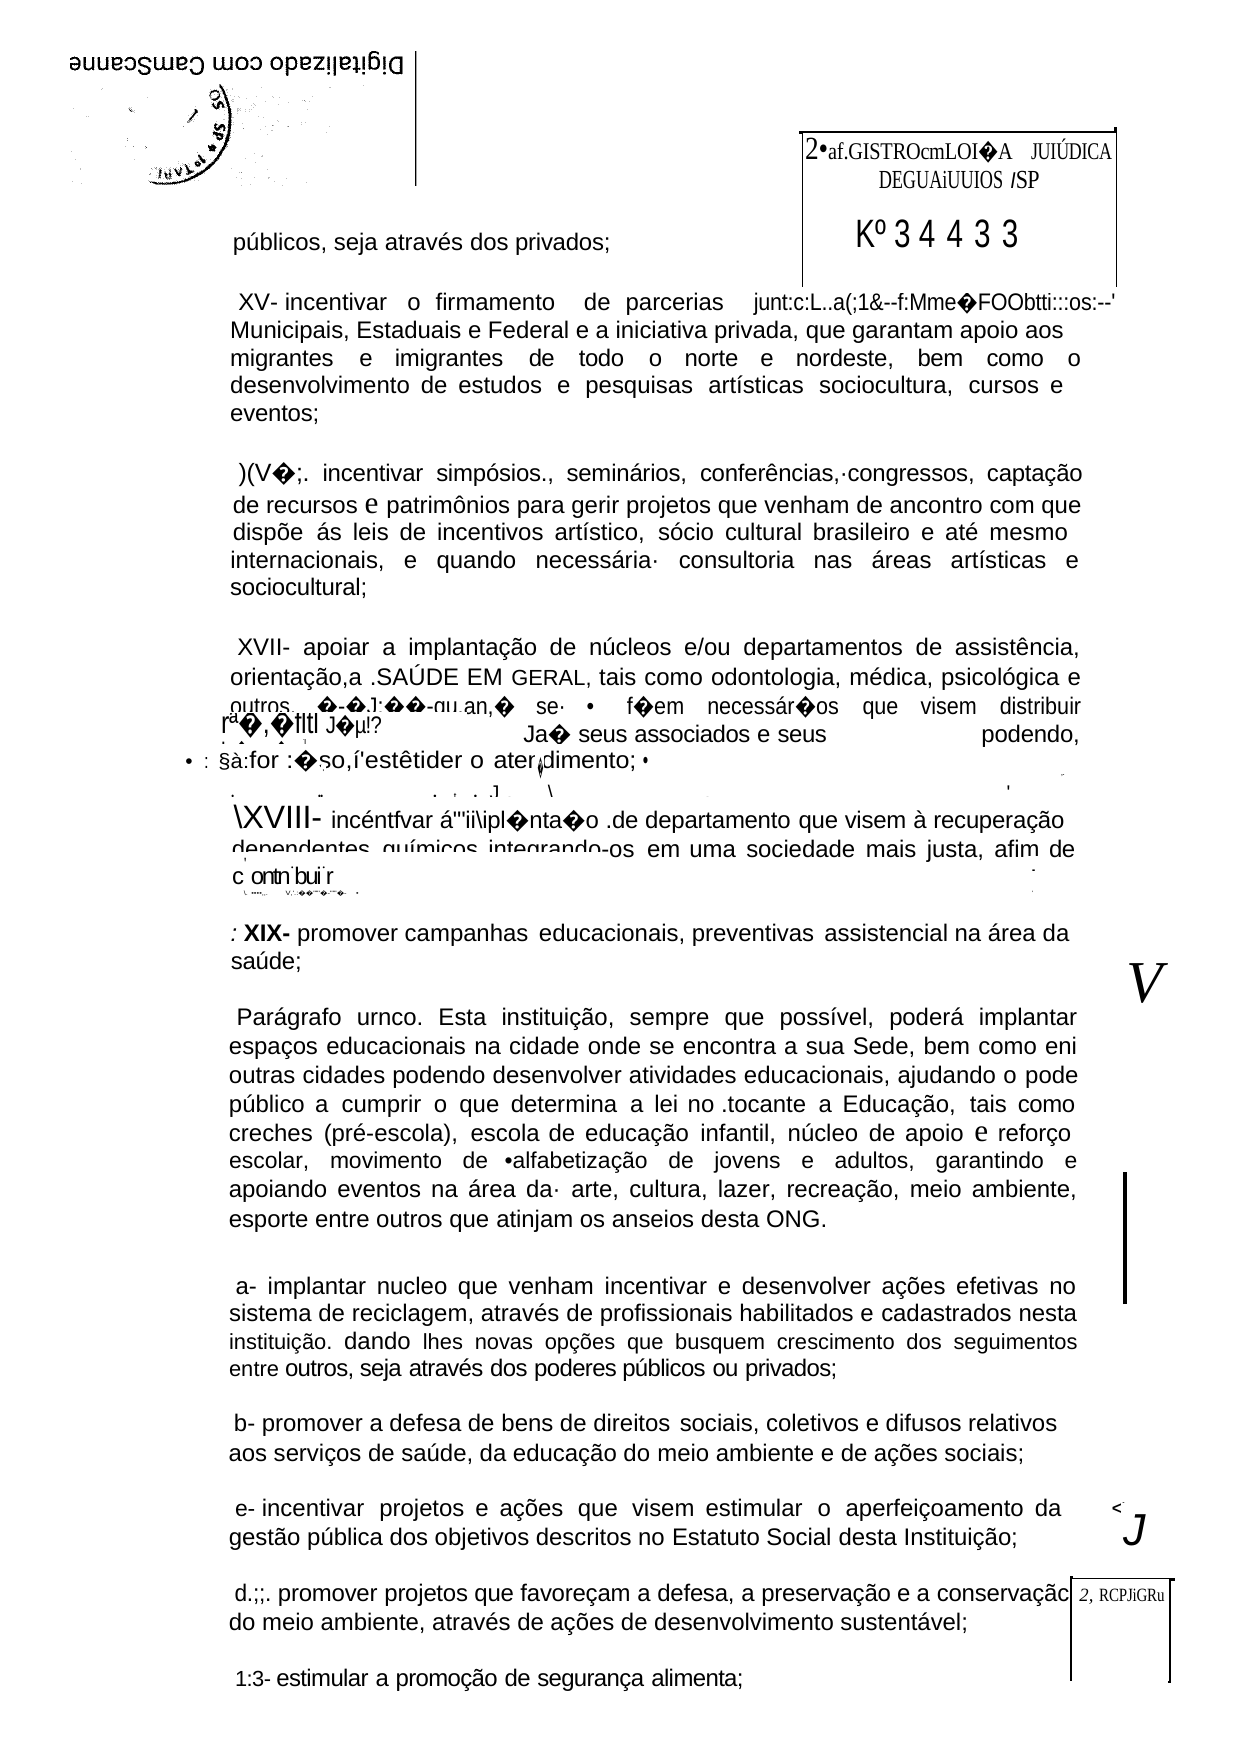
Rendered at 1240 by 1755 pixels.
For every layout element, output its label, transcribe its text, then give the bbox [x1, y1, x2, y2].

list : §à:for :�so,í'estêtider o atendimento; • [204, 746, 669, 773]
text escolar, movimento de •alfabetização de jovens e adultos, garantindo e apoiando eventos na área da· arte, cultura, lazer, recreação, meio ambiente, esporte entre outros que atinjam os anseios desta ONG. [228, 1147, 1077, 1232]
text )(V�;. incentivar simpósios., seminários, conferências,·congressos, captação de recursos e patrimônios para gerir projetos que venham de ancontro com que dispõe ás leis de incentivos artístico, sócio cultural brasileiro e até mesmo [233, 461, 1083, 545]
text ' [1030, 889, 1036, 896]
text ' [1006, 781, 1012, 797]
text Kº 3 4 4 3 3 [855, 211, 1116, 256]
text •. t • J . \ [433, 781, 554, 797]
text creches (pré-escola), escola de educação infantil, núcleo de apoio e reforço [229, 1119, 1080, 1147]
text XV- incentivar o firmamento de parcerias junt:c:L..a(;1&--f:Mme�FOObtti:::os:--' Municipais, Estaduais e Federal e a iniciativa privada, que garantam apoio aos migrantes e imigrantes de todo o norte e nordeste, bem como o desenvolvimento de estudos e pesquisas artísticas sociocultura, cursos e eventos; [230, 288, 1120, 427]
text 2, RCPJiGRu [1079, 1583, 1169, 1605]
text 2•af.GISTROcmLOI�A JUIÚDICA [803, 133, 1114, 166]
text Ja� seus associados e seus dependentes, [523, 720, 973, 750]
text DEGUAiUUIOS ISP [803, 166, 1115, 194]
text . [704, 781, 712, 797]
text c' ontn.bui.r 091:,,,·.;sJ1:e:>ut-,lr:eHt,orm-o-,-a•-f-a·m- 1.h.a; [232, 853, 604, 894]
text •. . . •• . [231, 791, 349, 797]
text d.;;. promover projetos que favoreçam a defesa, a preservação e a conservaçãc do meio ambiente, através de ações de desenvolvimento sustentável; [228, 1578, 1069, 1635]
text ' [321, 767, 326, 777]
text <_ / [1111, 1494, 1151, 1524]
text públicos, seja através dos privados; [233, 228, 614, 255]
text J [1123, 1503, 1147, 1555]
text rª�,�fltl J�µ!?h�.;a�o1 [221, 713, 467, 744]
text b- promover a defesa de bens de direitos sociais, coletivos e difusos relativos aos serviços de saúde, da educação do meio ambiente e de ações sociais; [228, 1409, 1075, 1466]
text � [537, 752, 544, 779]
text Parágrafo urnco. Esta instituição, sempre que possível, poderá implantar espaços educacionais na cidade onde se encontra a sua Sede, bem como eni outras cidades podendo desenvolver atividades educacionais, ajudando o pode público a cumprir o que determina a lei no .tocante a Educação, tais como [229, 1003, 1078, 1118]
text : XIX- promover campanhas educacionais, preventivas assistencial na área da saúde; [230, 919, 1078, 974]
text e- incentivar projetos e ações que visem estimular o aperfeiçoamento da gestão pública dos objetivos descritos no Estatuto Social desta Instituição; [228, 1494, 1076, 1550]
text \XVIII- incéntfvar á"'ii\ipl�nta�o .de departamento que visem à recuperação de [233, 798, 1082, 837]
text 1:3- estimular a promoção de segurança alimenta; [235, 1664, 746, 1692]
text ,. [1061, 767, 1067, 777]
text V [1127, 949, 1163, 1017]
text internacionais, e quando necessária· consultoria nas áreas artísticas e sociocultural; [230, 547, 1080, 601]
text . [1030, 858, 1039, 874]
text podendo, [981, 720, 1081, 748]
text \. ••••,,. V,'.:��""'�-""'�- • [244, 889, 360, 896]
text XVII- apoiar a implantação de núcleos e/ou departamentos de assistência, orientação,a .SAÚDE EM GERAL, tais como odontologia, médica, psicológica e outros. �-�J:��-qu.an,� se· • f�em necessár�os que visem distribuir gratuitamente [230, 633, 1081, 722]
text dependentes guímicos integrando-os em uma sociedade mais justa, afim de [232, 835, 1081, 863]
text a- implantar nucleo que venham incentivar e desenvolver ações efetivas no sistema de reciclagem, através de profissionais habilitados e cadastrados nesta instituição. dando lhes novas opções que busquem crescimento dos seguimentos entre outros, seja através dos poderes públicos ou privados; [229, 1272, 1077, 1382]
text . [1061, 746, 1069, 773]
